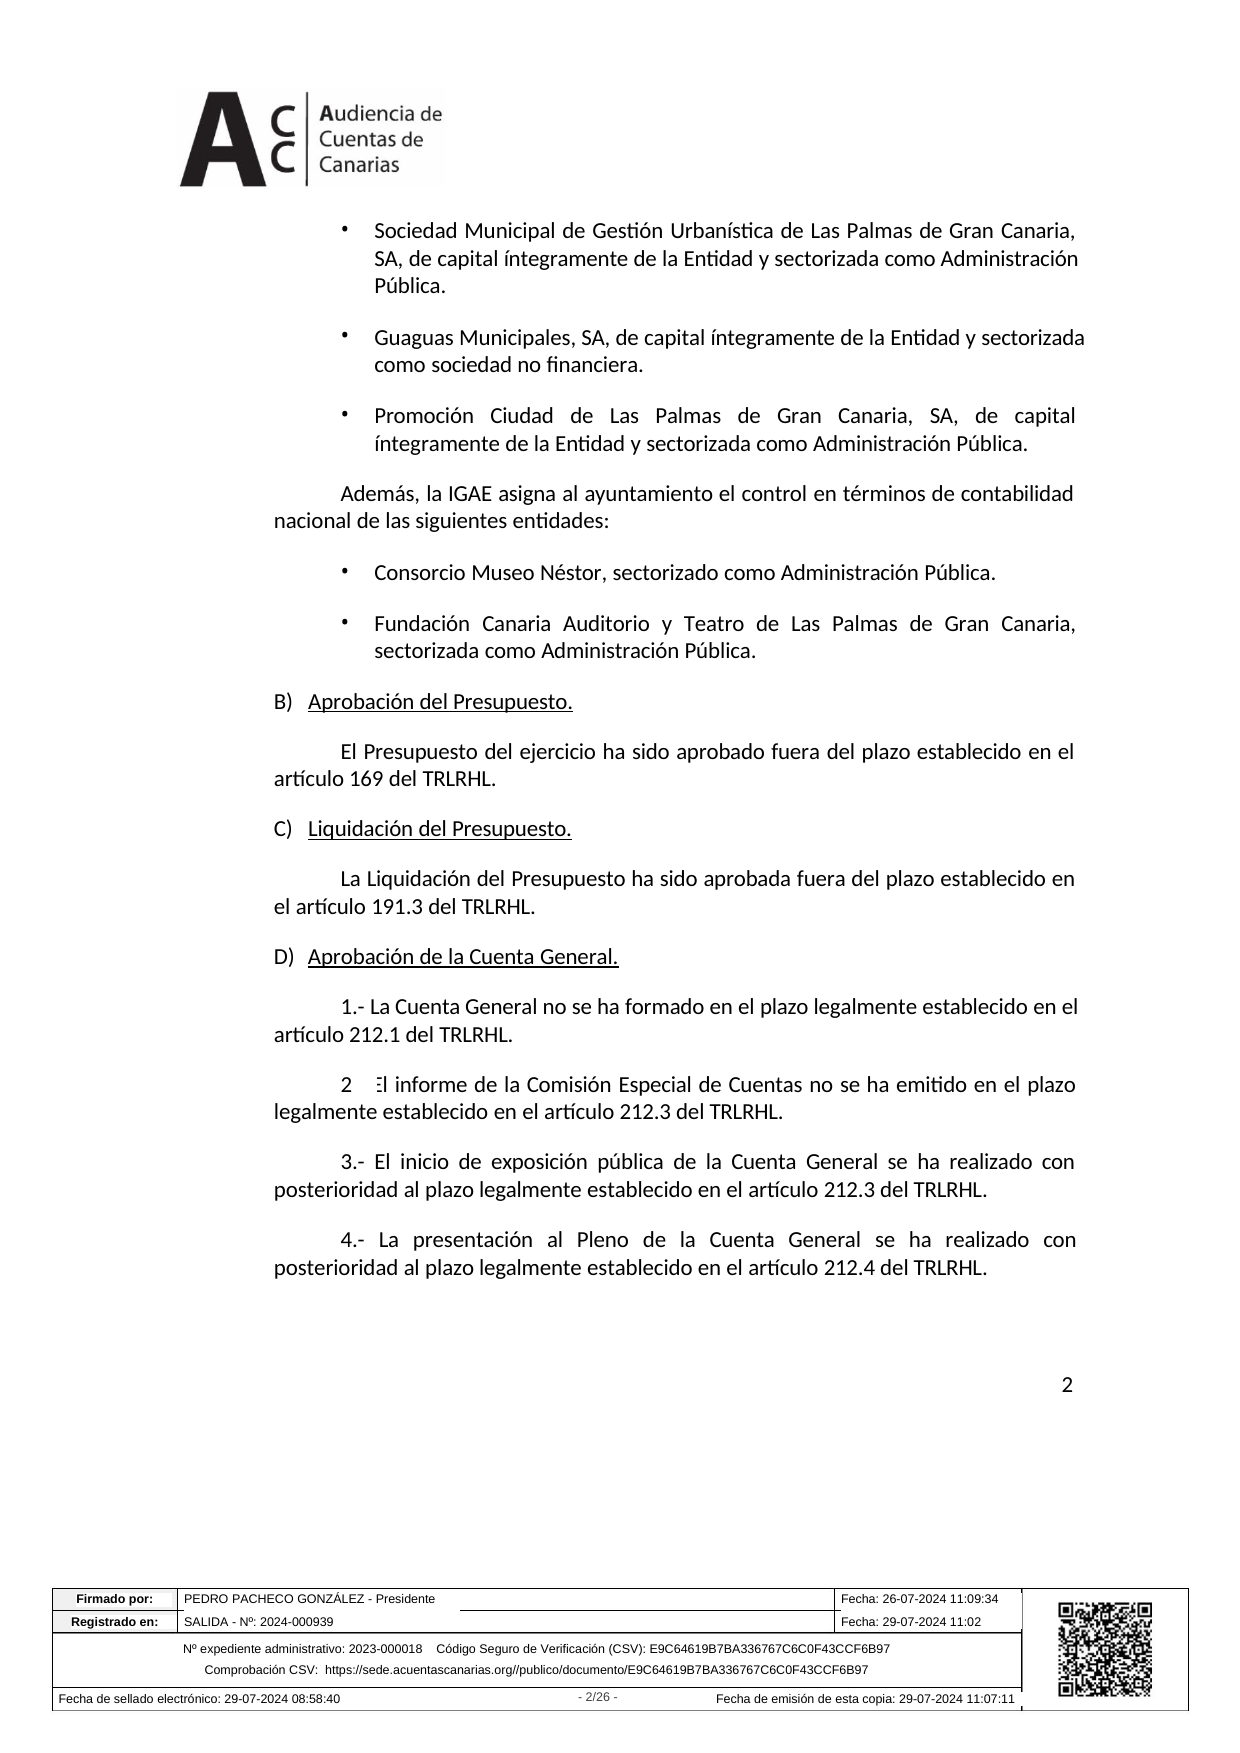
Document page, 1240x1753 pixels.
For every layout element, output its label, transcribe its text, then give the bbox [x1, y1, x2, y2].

text Firmado por: [76, 1593, 172, 1607]
text posterioridad al plazo legalmente establecido en el artículo 212.4 del TRLRHL. [274, 1253, 1009, 1280]
text Guaguas Municipales, SA, de capital íntegramente de la Entidad y sectorizada [374, 323, 1098, 350]
text PEDRO PACHECO GONZÁLEZ - Presidente [184, 1593, 460, 1607]
text .- El inicio de exposición pública de la Cuenta General se ha realizado con [352, 1148, 1098, 1175]
text C) Liquidación del Presupuesto. [274, 814, 596, 842]
text • [340, 608, 376, 636]
text posterioridad al plazo legalmente establecido en el artículo 212.3 del TRLRHL. [274, 1175, 1009, 1203]
text 2 [1061, 1371, 1098, 1398]
text el artículo 191.3 del TRLRHL. [274, 892, 1098, 920]
text Fecha: 29-07-2024 11:02 [841, 1615, 1022, 1629]
text Además, la IGAE asigna al ayuntamiento el control en términos de contabilidad [340, 479, 1098, 507]
text Sociedad Municipal de Gestión Urbanística de Las Palmas de Gran Canaria, [374, 216, 1098, 244]
text Fecha de sellado electrónico: 29-07-2024 08:58:40 [58, 1692, 365, 1706]
text D) Aprobación de la Cuenta General. [274, 942, 641, 970]
text Nº expediente administrativo: 2023-000018 Código Seguro de Verificación (CSV): E9C64619B7BA336767C6C0F43CCF6B97 [183, 1642, 916, 1656]
text Promoción Ciudad de Las Palmas de Gran Canaria, SA, de capital [374, 402, 1098, 429]
text La Liquidación del Presupuesto ha sido aprobada fuera del plazo establecido en [340, 865, 1098, 892]
text Fundación Canaria Auditorio y Teatro de Las Palmas de Gran Canaria, [374, 609, 1098, 637]
text íntegramente de la Entidad y sectorizada como Administración Pública. [374, 429, 1098, 457]
text Comprobación CSV: https://sede.acuentascanarias.org//publico/documento/E9C64619B7BA336767C6C0F43CCF6B97 [204, 1663, 916, 1677]
text • [340, 322, 376, 349]
text 4 [340, 1225, 352, 1253]
text El Presupuesto del ejercicio ha sido aprobado fuera del plazo establecido en el [340, 737, 1098, 765]
text B) Aprobación del Presupuesto. [274, 687, 597, 715]
text .- La presentación al Pleno de la Cuenta General se ha realizado con [352, 1225, 1098, 1253]
text .- El informe de la Comisión Especial de Cuentas no se ha emitido en el plazo [377, 1070, 1098, 1098]
text Fecha de emisión de esta copia: 29-07-2024 11:07:11 [716, 1692, 1040, 1706]
text Consorcio Museo Néstor, sectorizado como Administración Pública. [374, 558, 1019, 586]
text 3 [340, 1148, 352, 1175]
text artículo 169 del TRLRHL. [274, 765, 1098, 792]
text SA, de capital íntegramente de la Entidad y sectorizada como Administración [374, 244, 1098, 271]
text .- La Cuenta General no se ha formado en el plazo legalmente establecido en el [352, 993, 1098, 1020]
text legalmente establecido en el artículo 212.3 del TRLRHL. [274, 1098, 805, 1125]
text como sociedad no financiera. [374, 350, 1098, 378]
text Registrado en: [71, 1615, 177, 1629]
text Pública. [374, 271, 1098, 299]
text • [340, 215, 376, 243]
text - 2/26 - [578, 1691, 636, 1705]
text SALIDA - Nº: 2024-000939 [184, 1615, 460, 1629]
text sectorizada como Administración Pública. [374, 637, 1098, 664]
text • [340, 400, 376, 428]
text 2 [340, 1070, 377, 1098]
text • [340, 557, 376, 584]
text nacional de las siguientes entidades: [274, 507, 1098, 534]
text artículo 212.1 del TRLRHL. [274, 1020, 538, 1048]
text 1 [340, 993, 352, 1020]
text Fecha: 26-07-2024 11:09:34 [841, 1593, 1022, 1607]
